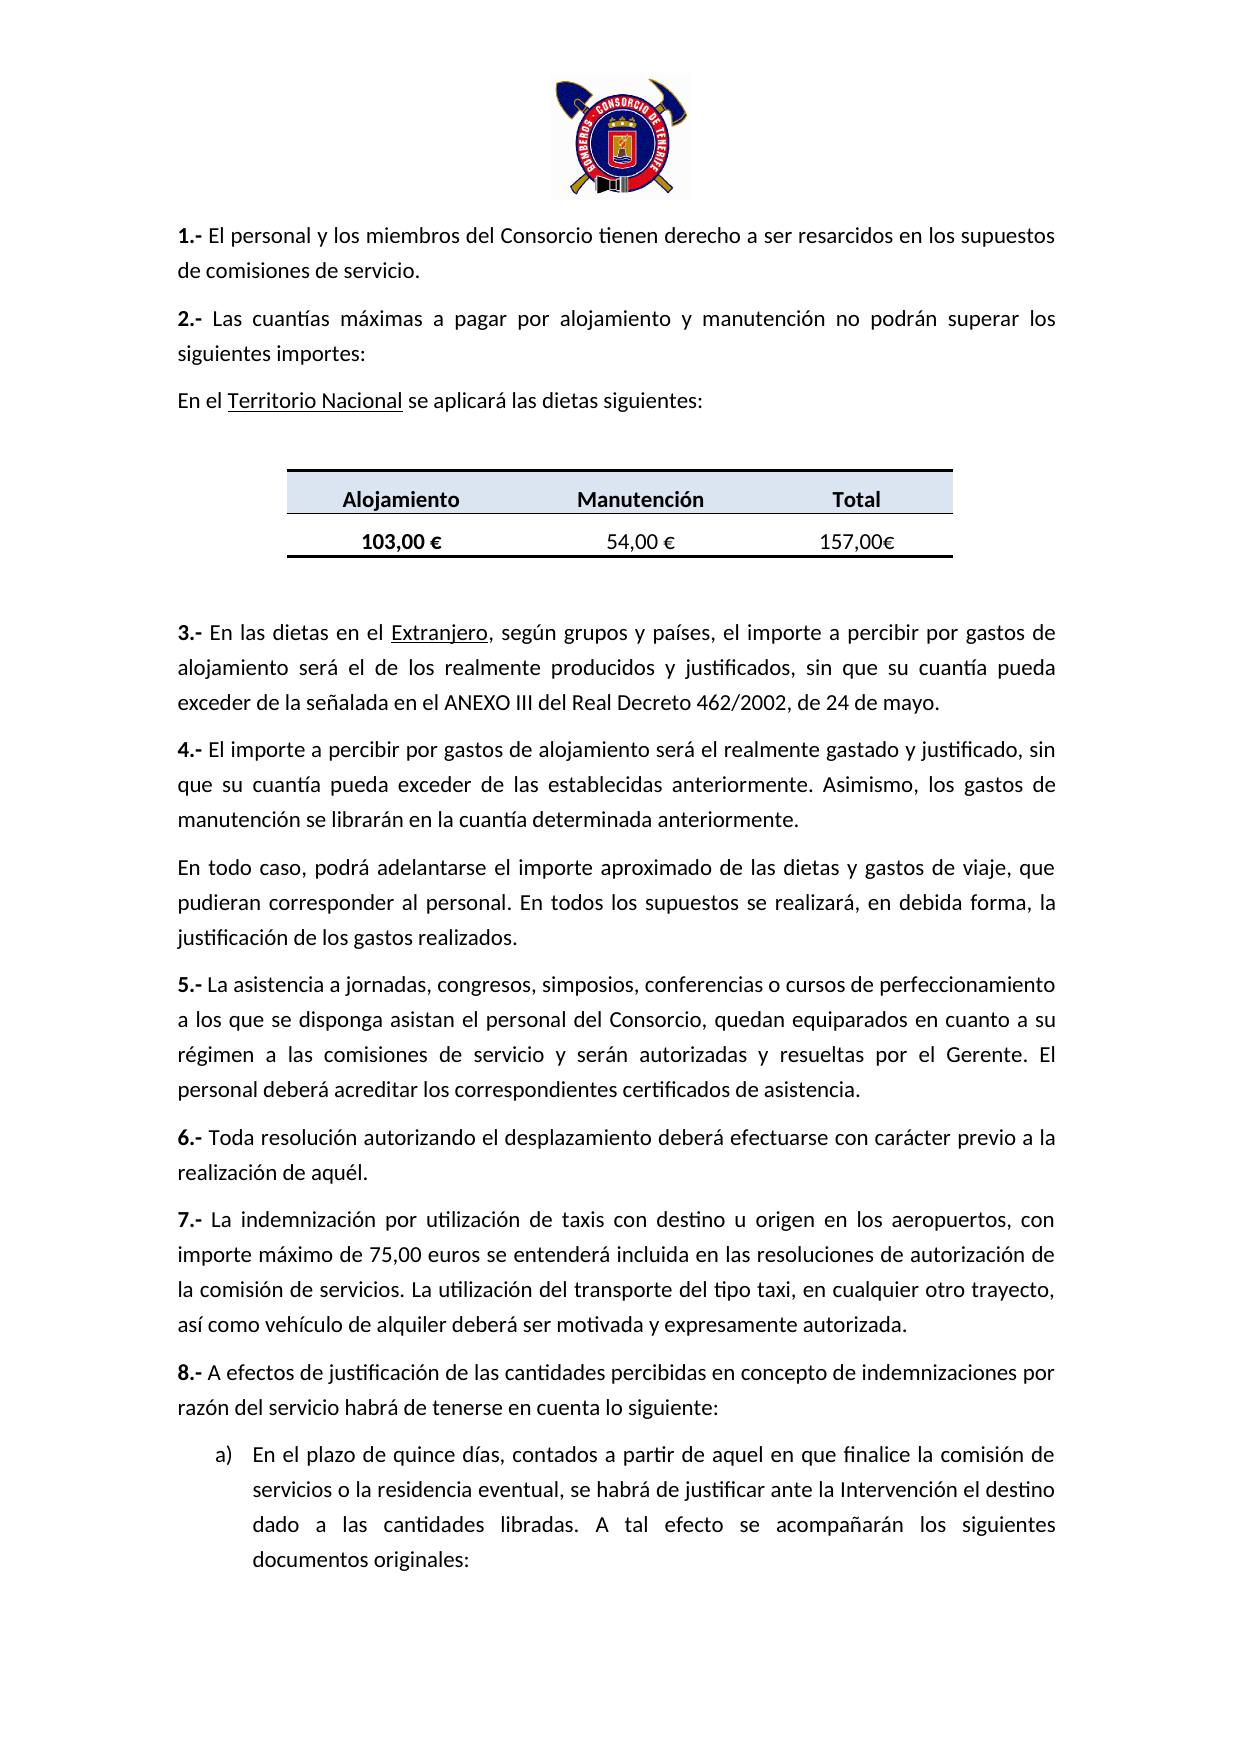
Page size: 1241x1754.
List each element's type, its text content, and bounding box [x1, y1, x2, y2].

text En el Territorio Nacional se aplicará las dietas siguientes: [177, 387, 1057, 414]
text 4.- El importe a percibir por gastos de alojamiento será el realmente gastado y justificado, sin que su cuantía pueda exceder de las establecidas anteriormente. Asimismo, los gastos de manutención se librarán en la cuantía determinada anteriormente. [177, 735, 1057, 833]
table_header Manutención [521, 472, 766, 513]
list En el plazo de quince días, contados a partir de aquel en que finalice la comisión de servicios o la residencia eventual, se habrá de justificar ante la Intervención el destino dado a las cantidades libradas. A tal efecto se acompañarán los siguientes documentos originales: [215, 1440, 1057, 1573]
text 3.- En las dietas en el Extranjero, según grupos y países, el importe a percibir por gastos de alojamiento será el de los realmente producidos y justificados, sin que su cuantía pueda exceder de la señalada en el ANEXO III del Real Decreto 462/2002, de 24 de mayo. [177, 618, 1057, 716]
text 7.- La indemnización por utilización de taxis con destino u origen en los aeropuertos, con importe máximo de 75,00 euros se entenderá incluida en las resoluciones de autorización de la comisión de servicios. La utilización del transporte del tipo taxi, en cualquier otro trayecto, así como vehículo de alquiler deberá ser motivada y expresamente autorizada. [177, 1205, 1057, 1338]
text 1.- El personal y los miembros del Consorcio tienen derecho a ser resarcidos en los supuestos de comisiones de servicio. [177, 222, 1057, 284]
text 6.- Toda resolución autorizando el desplazamiento deberá efectuarse con carácter previo a la realización de aquél. [177, 1123, 1057, 1186]
text 2.- Las cuantías máximas a pagar por alojamiento y manutención no podrán superar los siguientes importes: [177, 304, 1057, 367]
table_cell 54,00 € [521, 514, 766, 555]
picture [550, 73, 690, 200]
text En todo caso, podrá adelantarse el importe aproximado de las dietas y gastos de viaje, que pudieran corresponder al personal. En todos los supuestos se realizará, en debida forma, la justificación de los gastos realizados. [177, 853, 1057, 951]
table_header Alojamiento [287, 472, 521, 513]
table_header Total [766, 472, 953, 513]
text 8.- A efectos de justificación de las cantidades percibidas en concepto de indemnizaciones por razón del servicio habrá de tenerse en cuenta lo siguiente: [177, 1358, 1057, 1421]
table_cell 157,00€ [766, 514, 953, 555]
text 5.- La asistencia a jornadas, congresos, simposios, conferencias o cursos de perfeccionamiento a los que se disponga asistan el personal del Consorcio, quedan equiparados en cuanto a su régimen a las comisiones de servicio y serán autorizadas y resueltas por el Gerente. El personal deberá acreditar los correspondientes certificados de asistencia. [177, 970, 1057, 1103]
table_cell 103,00 € [287, 514, 521, 555]
